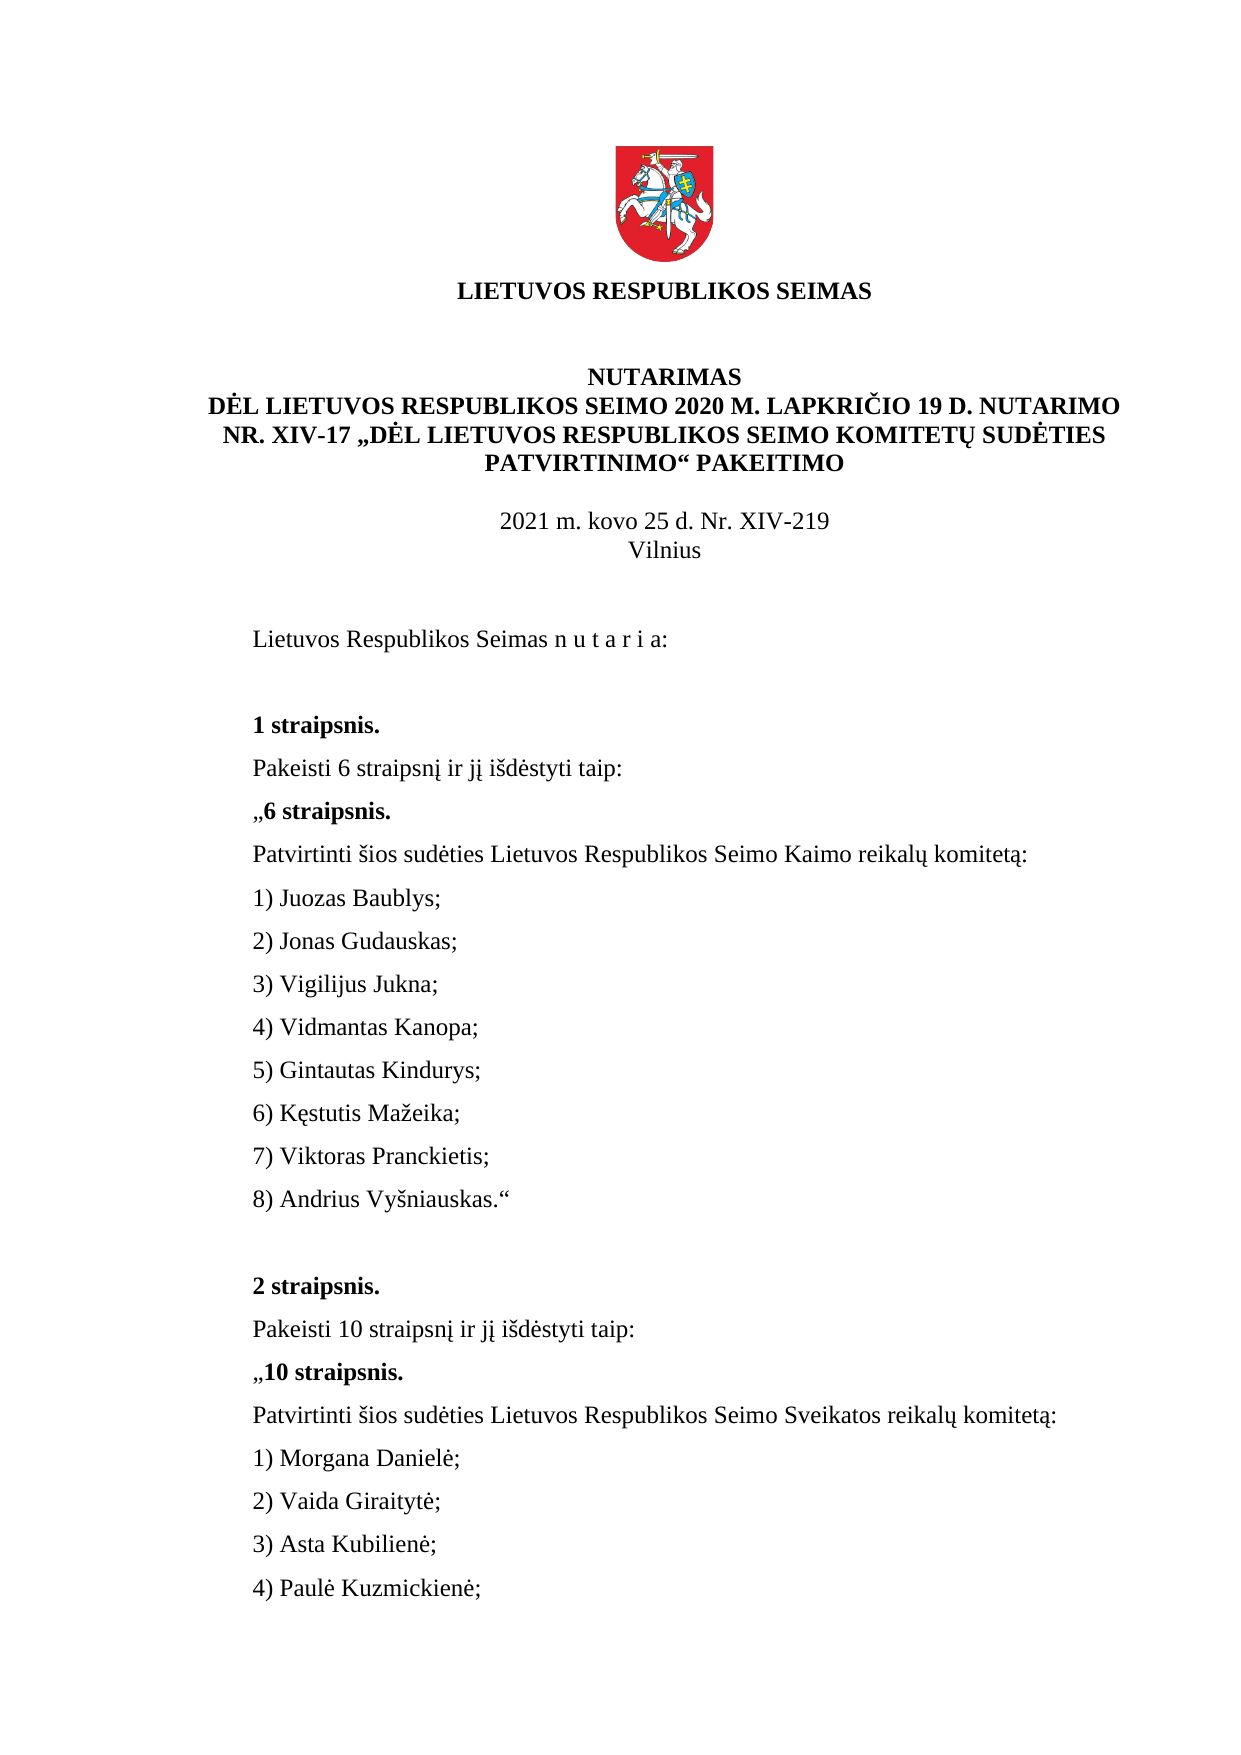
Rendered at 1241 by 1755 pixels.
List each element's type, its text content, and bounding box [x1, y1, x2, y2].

text „10 straipsnis. [177, 1357, 1152, 1386]
text DĖL LIETUVOS RESPUBLIKOS SEIMO 2020 M. LAPKRIČIO 19 D. NUTARIMO NR. XIV-17 „DĖL LIETUVOS RESPUBLIKOS SEIMO KOMITETŲ SUDĖTIES PATVIRTINIMO“ PAKEITIMO [177, 391, 1152, 477]
text Lietuvos Respublikos Seimas nutaria: [177, 624, 1152, 653]
text 4) Vidmantas Kanopa; [177, 1012, 1152, 1041]
text 8) Andrius Vyšniauskas.“ [177, 1184, 1152, 1213]
text 2021 m. kovo 25 d. Nr. XIV-219 [177, 506, 1152, 535]
text 1) Morgana Danielė; [177, 1443, 1152, 1472]
text 2) Jonas Gudauskas; [177, 926, 1152, 954]
text 1) Juozas Baublys; [177, 883, 1152, 911]
text Vilnius [177, 535, 1152, 563]
text 7) Viktoras Pranckietis; [177, 1141, 1152, 1170]
text „6 straipsnis. [177, 796, 1152, 825]
text 4) Paulė Kuzmickienė; [177, 1573, 1152, 1601]
text 6) Kęstutis Mažeika; [177, 1098, 1152, 1127]
text Pakeisti 10 straipsnį ir jį išdėstyti taip: [177, 1314, 1152, 1343]
text 5) Gintautas Kindurys; [177, 1055, 1152, 1084]
text 3) Asta Kubilienė; [177, 1529, 1152, 1558]
text Patvirtinti šios sudėties Lietuvos Respublikos Seimo Sveikatos reikalų komitetą: [177, 1400, 1152, 1429]
text 1 straipsnis. [177, 710, 1152, 739]
text LIETUVOS RESPUBLIKOS SEIMAS [177, 276, 1152, 305]
text 2) Vaida Giraitytė; [177, 1486, 1152, 1515]
text 2 straipsnis. [177, 1271, 1152, 1299]
text Pakeisti 6 straipsnį ir jį išdėstyti taip: [177, 753, 1152, 782]
text Patvirtinti šios sudėties Lietuvos Respublikos Seimo Kaimo reikalų komitetą: [177, 839, 1152, 868]
text NUTARIMAS [177, 362, 1152, 391]
text 3) Vigilijus Jukna; [177, 969, 1152, 998]
